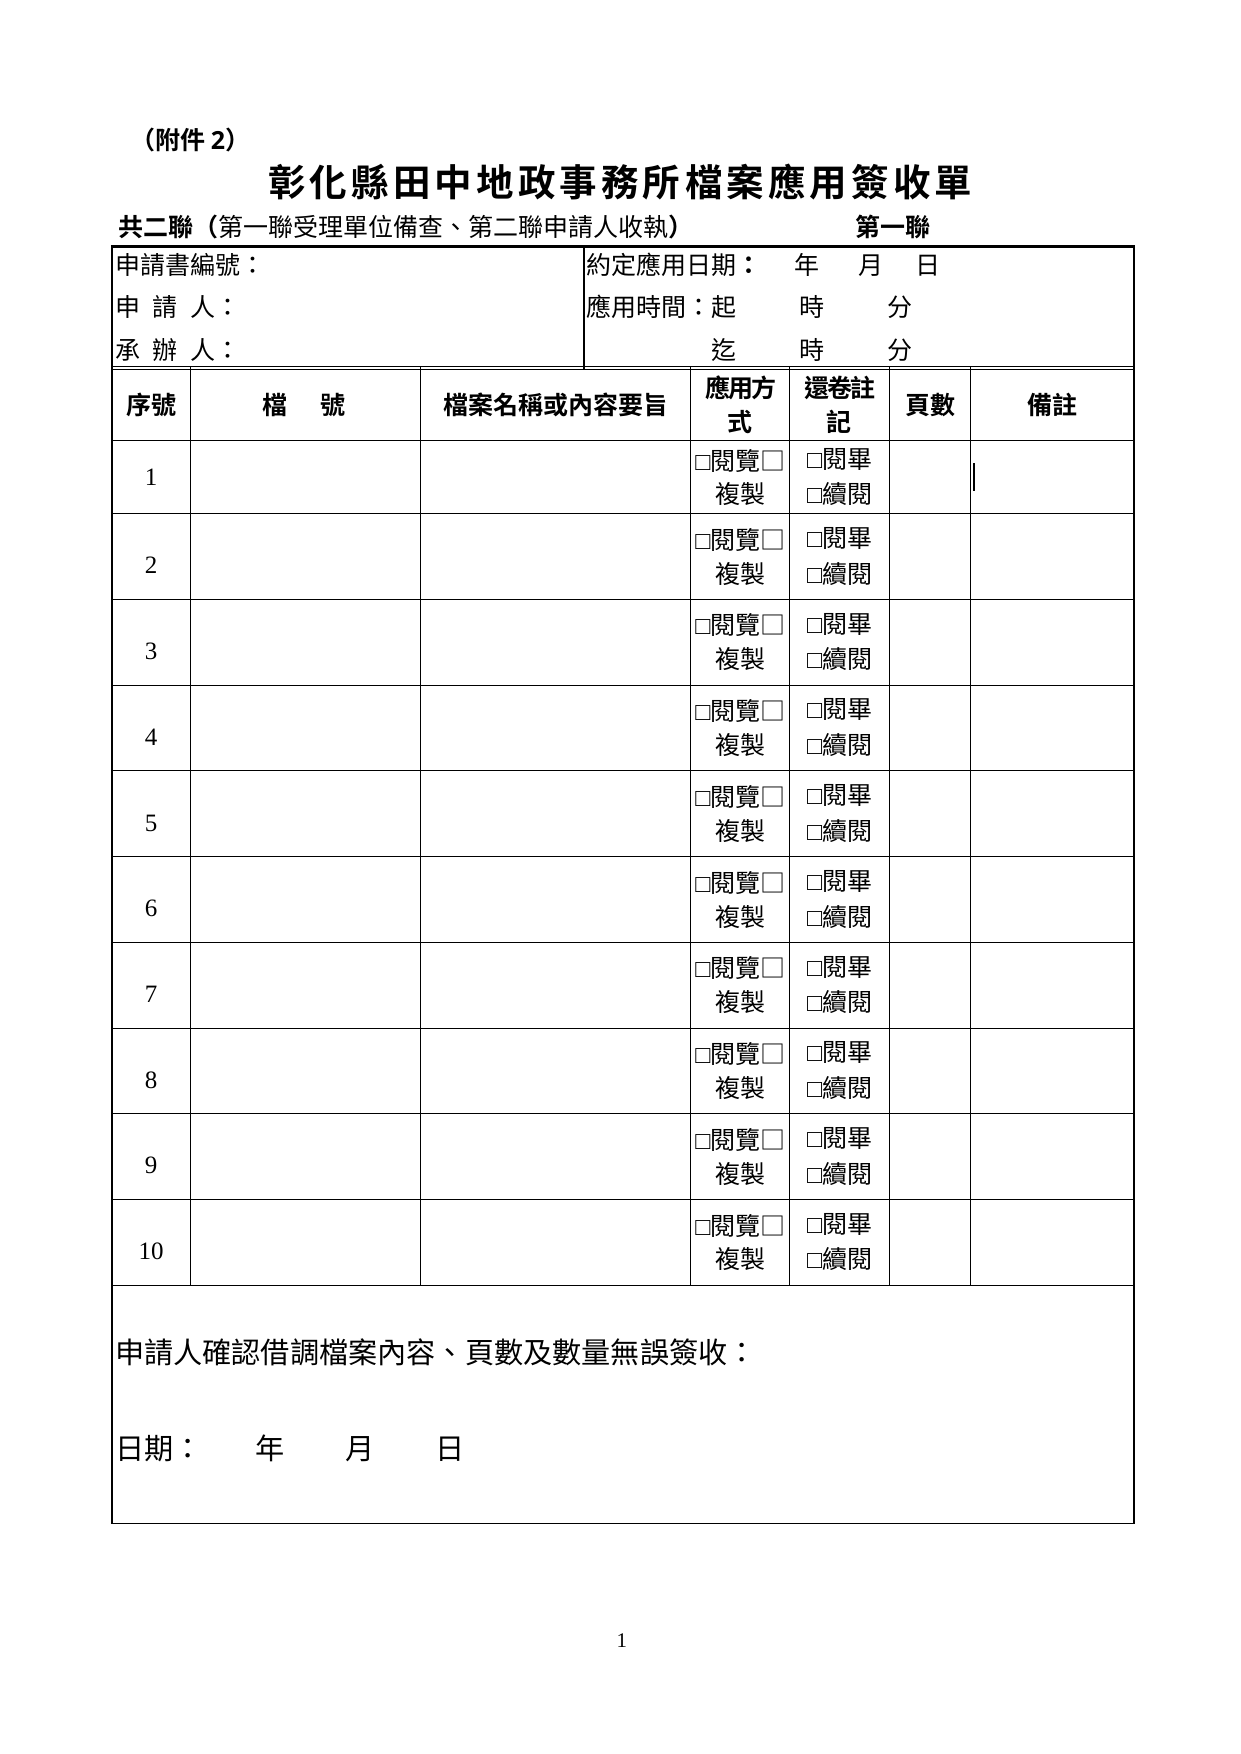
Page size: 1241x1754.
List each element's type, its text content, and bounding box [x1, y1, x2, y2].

table_cell [421, 441, 690, 513]
table_cell 應用方式 [691, 370, 789, 440]
table_cell [191, 1029, 420, 1113]
table_cell □閱覽□複製 [691, 943, 789, 1027]
text 彰化縣田中地政事務所檔案應用簽收單 [118, 157, 1122, 208]
table_cell [191, 857, 420, 942]
table_cell □閱畢 □續閱 [790, 857, 889, 942]
table_cell [971, 1114, 1133, 1199]
table_cell 6 [113, 857, 190, 942]
table_cell 備註 [971, 370, 1133, 440]
table_cell □閱覽□複製 [691, 600, 789, 684]
table_cell □閱畢 □續閱 [790, 686, 889, 770]
table_cell [191, 514, 420, 599]
table_cell [890, 686, 970, 770]
table_cell 9 [113, 1114, 190, 1199]
table_cell [971, 1029, 1133, 1113]
table_cell [890, 514, 970, 599]
table_cell [191, 943, 420, 1027]
table_cell [191, 771, 420, 856]
table_cell [191, 1200, 420, 1284]
table_cell □閱覽□複製 [691, 441, 789, 513]
table_cell □閱覽□複製 [691, 857, 789, 942]
table_cell 4 [113, 686, 190, 770]
table_cell □閱覽□複製 [691, 686, 789, 770]
text （附件2） [131, 123, 1124, 157]
table_header 約定應用日期： 年 月 日 應用時間：起 時 分 迄 時 分 [585, 248, 1133, 366]
table_cell 3 [113, 600, 190, 684]
table_cell [421, 1029, 690, 1113]
table_cell [890, 600, 970, 684]
table_cell □閱畢 □續閱 [790, 441, 889, 513]
table_cell [890, 857, 970, 942]
table_cell [890, 1029, 970, 1113]
table_cell [421, 771, 690, 856]
table_cell □閱覽□複製 [691, 1114, 789, 1199]
table_cell 10 [113, 1200, 190, 1284]
table_cell [421, 857, 690, 942]
table_cell 8 [113, 1029, 190, 1113]
table_cell 申請人確認借調檔案內容、頁數及數量無誤簽收： 日期： 年 月 日 [113, 1286, 1133, 1523]
table_cell [971, 441, 1133, 513]
table_cell [191, 600, 420, 684]
table_cell □閱畢 □續閱 [790, 600, 889, 684]
table_cell [971, 600, 1133, 684]
table_cell 檔案名稱或內容要旨 [421, 370, 690, 440]
table_cell 還卷註記 [790, 370, 889, 440]
text 共二聯（第一聯受理單位備查、第二聯申請人收執） 第一聯 [118, 208, 1122, 245]
table_cell [890, 943, 970, 1027]
table_cell [890, 1200, 970, 1284]
table_cell □閱畢 □續閱 [790, 514, 889, 599]
table_cell [421, 1200, 690, 1284]
table_cell [971, 857, 1133, 942]
table_cell 2 [113, 514, 190, 599]
table_cell 檔 號 [191, 370, 420, 440]
table_cell [421, 686, 690, 770]
table_cell □閱畢 □續閱 [790, 1200, 889, 1284]
table_cell [421, 1114, 690, 1199]
table_cell [421, 514, 690, 599]
table_cell □閱覽□複製 [691, 514, 789, 599]
table_cell 序號 [113, 370, 190, 440]
table_cell □閱覽□複製 [691, 1200, 789, 1284]
table_cell [890, 771, 970, 856]
table_cell 7 [113, 943, 190, 1027]
table_cell [421, 943, 690, 1027]
table_cell [971, 1200, 1133, 1284]
table_cell □閱覽□複製 [691, 1029, 789, 1113]
table_cell [191, 686, 420, 770]
table_cell [971, 771, 1133, 856]
table_header 申請書編號： 申 請 人： 承 辦 人： [113, 248, 583, 366]
table_cell □閱畢 □續閱 [790, 771, 889, 856]
table_cell □閱畢 □續閱 [790, 1029, 889, 1113]
table_cell □閱畢 □續閱 [790, 943, 889, 1027]
table_cell □閱覽□複製 [691, 771, 789, 856]
table_cell □閱畢 □續閱 [790, 1114, 889, 1199]
table_cell 頁數 [890, 370, 970, 440]
table_cell [971, 943, 1133, 1027]
table_cell 1 [113, 441, 190, 513]
table_cell [971, 686, 1133, 770]
table_cell [890, 441, 970, 513]
table_cell [191, 441, 420, 513]
table_cell [971, 514, 1133, 599]
table_cell [421, 600, 690, 684]
table_cell 5 [113, 771, 190, 856]
table_cell [890, 1114, 970, 1199]
table_cell [191, 1114, 420, 1199]
